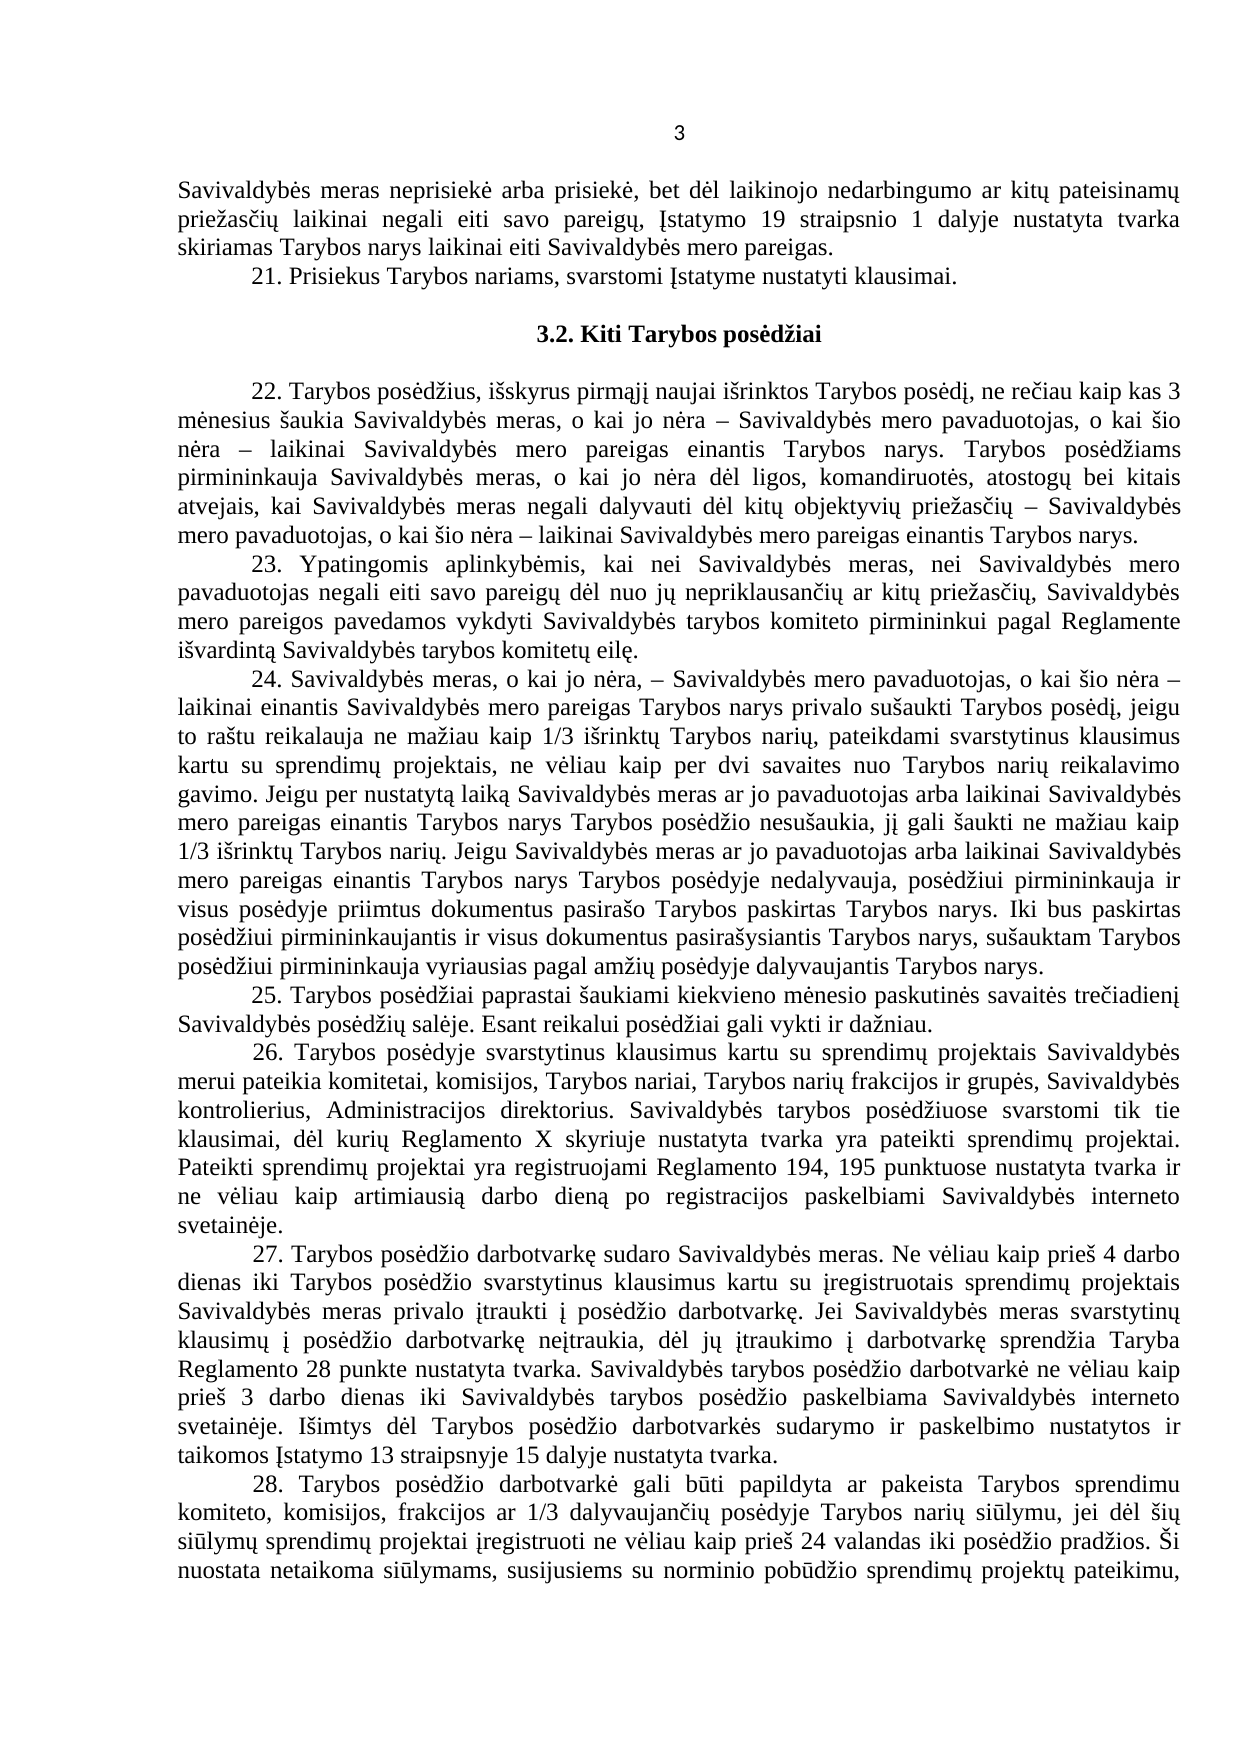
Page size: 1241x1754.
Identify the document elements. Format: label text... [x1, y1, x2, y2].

text 23. Ypatingomis aplinkybėmis, kai nei Savivaldybės meras, nei Savivaldybės mero pavaduotojas negali eiti savo pareigų dėl nuo jų nepriklausančių ar kitų priežasčių, Savivaldybės mero pareigos pavedamos vykdyti Savivaldybės tarybos komiteto pirmininkui pagal Reglamente išvardintą Savivaldybės tarybos komitetų eilę. [177, 549, 1181, 664]
text 24. Savivaldybės meras, o kai jo nėra, – Savivaldybės mero pavaduotojas, o kai šio nėra – laikinai einantis Savivaldybės mero pareigas Tarybos narys privalo sušaukti Tarybos posėdį, jeigu to raštu reikalauja ne mažiau kaip 1/3 išrinktų Tarybos narių, pateikdami svarstytinus klausimus kartu su sprendimų projektais, ne vėliau kaip per dvi savaites nuo Tarybos narių reikalavimo gavimo. Jeigu per nustatytą laiką Savivaldybės meras ar jo pavaduotojas arba laikinai Savivaldybės mero pareigas einantis Tarybos narys Tarybos posėdžio nesušaukia, jį gali šaukti ne mažiau kaip 1/3 išrinktų Tarybos narių. Jeigu Savivaldybės meras ar jo pavaduotojas arba laikinai Savivaldybės mero pareigas einantis Tarybos narys Tarybos posėdyje nedalyvauja, posėdžiui pirmininkauja ir visus posėdyje priimtus dokumentus pasirašo Tarybos paskirtas Tarybos narys. Iki bus paskirtas posėdžiui pirmininkaujantis ir visus dokumentus pasirašysiantis Tarybos narys, sušauktam Tarybos posėdžiui pirmininkauja vyriausias pagal amžių posėdyje dalyvaujantis Tarybos narys. [177, 664, 1181, 980]
text 22. Tarybos posėdžius, išskyrus pirmąjį naujai išrinktos Tarybos posėdį, ne rečiau kaip kas 3 mėnesius šaukia Savivaldybės meras, o kai jo nėra – Savivaldybės mero pavaduotojas, o kai šio nėra – laikinai Savivaldybės mero pareigas einantis Tarybos narys. Tarybos posėdžiams pirmininkauja Savivaldybės meras, o kai jo nėra dėl ligos, komandiruotės, atostogų bei kitais atvejais, kai Savivaldybės meras negali dalyvauti dėl kitų objektyvių priežasčių – Savivaldybės mero pavaduotojas, o kai šio nėra – laikinai Savivaldybės mero pareigas einantis Tarybos narys. [177, 376, 1181, 549]
text 26. Tarybos posėdyje svarstytinus klausimus kartu su sprendimų projektais Savivaldybės merui pateikia komitetai, komisijos, Tarybos nariai, Tarybos narių frakcijos ir grupės, Savivaldybės kontrolierius, Administracijos direktorius. Savivaldybės tarybos posėdžiuose svarstomi tik tie klausimai, dėl kurių Reglamento X skyriuje nustatyta tvarka yra pateikti sprendimų projektai. Pateikti sprendimų projektai yra registruojami Reglamento 194, 195 punktuose nustatyta tvarka ir ne vėliau kaip artimiausią darbo dieną po registracijos paskelbiami Savivaldybės interneto svetainėje. [177, 1037, 1181, 1239]
text 21. Prisiekus Tarybos nariams, svarstomi Įstatyme nustatyti klausimai. [177, 261, 1181, 290]
text 27. Tarybos posėdžio darbotvarkę sudaro Savivaldybės meras. Ne vėliau kaip prieš 4 darbo dienas iki Tarybos posėdžio svarstytinus klausimus kartu su įregistruotais sprendimų projektais Savivaldybės meras privalo įtraukti į posėdžio darbotvarkę. Jei Savivaldybės meras svarstytinų klausimų į posėdžio darbotvarkę neįtraukia, dėl jų įtraukimo į darbotvarkę sprendžia Taryba Reglamento 28 punkte nustatyta tvarka. Savivaldybės tarybos posėdžio darbotvarkė ne vėliau kaip prieš 3 darbo dienas iki Savivaldybės tarybos posėdžio paskelbiama Savivaldybės interneto svetainėje. Išimtys dėl Tarybos posėdžio darbotvarkės sudarymo ir paskelbimo nustatytos ir taikomos Įstatymo 13 straipsnyje 15 dalyje nustatyta tvarka. [177, 1239, 1181, 1469]
text 28. Tarybos posėdžio darbotvarkė gali būti papildyta ar pakeista Tarybos sprendimu komiteto, komisijos, frakcijos ar 1/3 dalyvaujančių posėdyje Tarybos narių siūlymu, jei dėl šių siūlymų sprendimų projektai įregistruoti ne vėliau kaip prieš 24 valandas iki posėdžio pradžios. Ši nuostata netaikoma siūlymams, susijusiems su norminio pobūdžio sprendimų projektų pateikimu, [177, 1469, 1181, 1584]
text 25. Tarybos posėdžiai paprastai šaukiami kiekvieno mėnesio paskutinės savaitės trečiadienį Savivaldybės posėdžių salėje. Esant reikalui posėdžiai gali vykti ir dažniau. [177, 980, 1181, 1037]
text Savivaldybės meras neprisiekė arba prisiekė, bet dėl laikinojo nedarbingumo ar kitų pateisinamų priežasčių laikinai negali eiti savo pareigų, Įstatymo 19 straipsnio 1 dalyje nustatyta tvarka skiriamas Tarybos narys laikinai eiti Savivaldybės mero pareigas. [177, 175, 1181, 261]
text 3.2. Kiti Tarybos posėdžiai [177, 319, 1181, 347]
